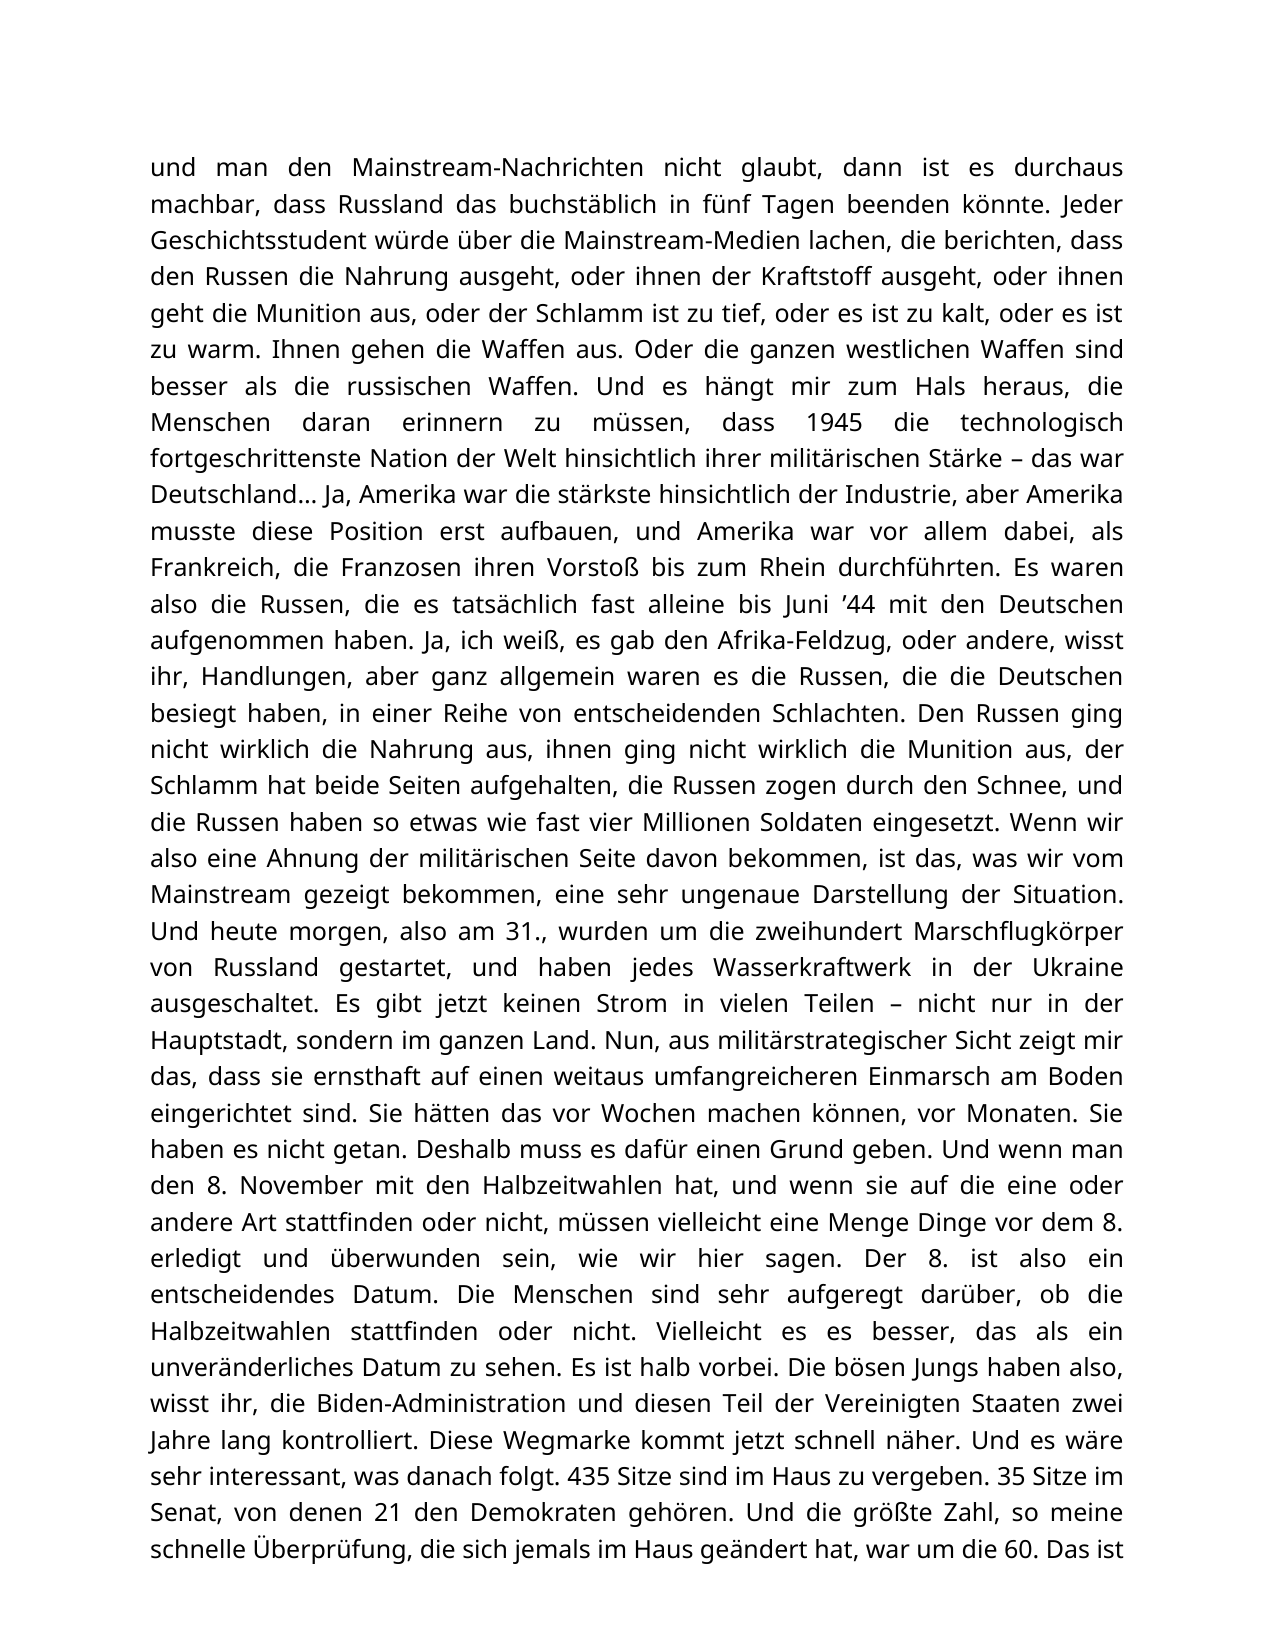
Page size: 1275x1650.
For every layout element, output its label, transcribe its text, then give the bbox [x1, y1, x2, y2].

text und man den Mainstream-Nachrichten nicht glaubt, dann ist es durchaus machbar, dass Russland das buchstäblich in fünf Tagen beenden könnte. Jeder Geschichtsstudent würde über die Mainstream-Medien lachen, die berichten, dass den Russen die Nahrung ausgeht, oder ihnen der Kraftstoff ausgeht, oder ihnen geht die Munition aus, oder der Schlamm ist zu tief, oder es ist zu kalt, oder es ist zu warm. Ihnen gehen die Waffen aus. Oder die ganzen westlichen Waffen sind besser als die russischen Waffen. Und es hängt mir zum Hals heraus, die Menschen daran erinnern zu müssen, dass 1945 die technologisch fortgeschrittenste Nation der Welt hinsichtlich ihrer militärischen Stärke – das war Deutschland… Ja, Amerika war die stärkste hinsichtlich der Industrie, aber Amerika musste diese Position erst aufbauen, und Amerika war vor allem dabei, als Frankreich, die Franzosen ihren Vorstoß bis zum Rhein durchführten. Es waren also die Russen, die es tatsächlich fast alleine bis Juni ’44 mit den Deutschen aufgenommen haben. Ja, ich weiß, es gab den Afrika-Feldzug, oder andere, wisst ihr, Handlungen, aber ganz allgemein waren es die Russen, die die Deutschen besiegt haben, in einer Reihe von entscheidenden Schlachten. Den Russen ging nicht wirklich die Nahrung aus, ihnen ging nicht wirklich die Munition aus, der Schlamm hat beide Seiten aufgehalten, die Russen zogen durch den Schnee, und die Russen haben so etwas wie fast vier Millionen Soldaten eingesetzt. Wenn wir also eine Ahnung der militärischen Seite davon bekommen, ist das, was wir vom Mainstream gezeigt bekommen, eine sehr ungenaue Darstellung der Situation. Und heute morgen, also am 31., wurden um die zweihundert Marschflugkörper von Russland gestartet, und haben jedes Wasserkraftwerk in der Ukraine ausgeschaltet. Es gibt jetzt keinen Strom in vielen Teilen – nicht nur in der Hauptstadt, sondern im ganzen Land. Nun, aus militärstrategischer Sicht zeigt mir das, dass sie ernsthaft auf einen weitaus umfangreicheren Einmarsch am Boden eingerichtet sind. Sie hätten das vor Wochen machen können, vor Monaten. Sie haben es nicht getan. Deshalb muss es dafür einen Grund geben. Und wenn man den 8. November mit den Halbzeitwahlen hat, und wenn sie auf die eine oder andere Art stattfinden oder nicht, müssen vielleicht eine Menge Dinge vor dem 8. erledigt und überwunden sein, wie wir hier sagen. Der 8. ist also ein entscheidendes Datum. Die Menschen sind sehr aufgeregt darüber, ob die Halbzeitwahlen stattfinden oder nicht. Vielleicht es es besser, das als ein unveränderliches Datum zu sehen. Es ist halb vorbei. Die bösen Jungs haben also, wisst ihr, die Biden-Administration und diesen Teil der Vereinigten Staaten zwei Jahre lang kontrolliert. Diese Wegmarke kommt jetzt schnell näher. Und es wäre sehr interessant, was danach folgt. 435 Sitze sind im Haus zu vergeben. 35 Sitze im Senat, von denen 21 den Demokraten gehören. Und die größte Zahl, so meine schnelle Überprüfung, die sich jemals im Haus geändert hat, war um die 60. Das ist [150, 150, 1125, 1566]
